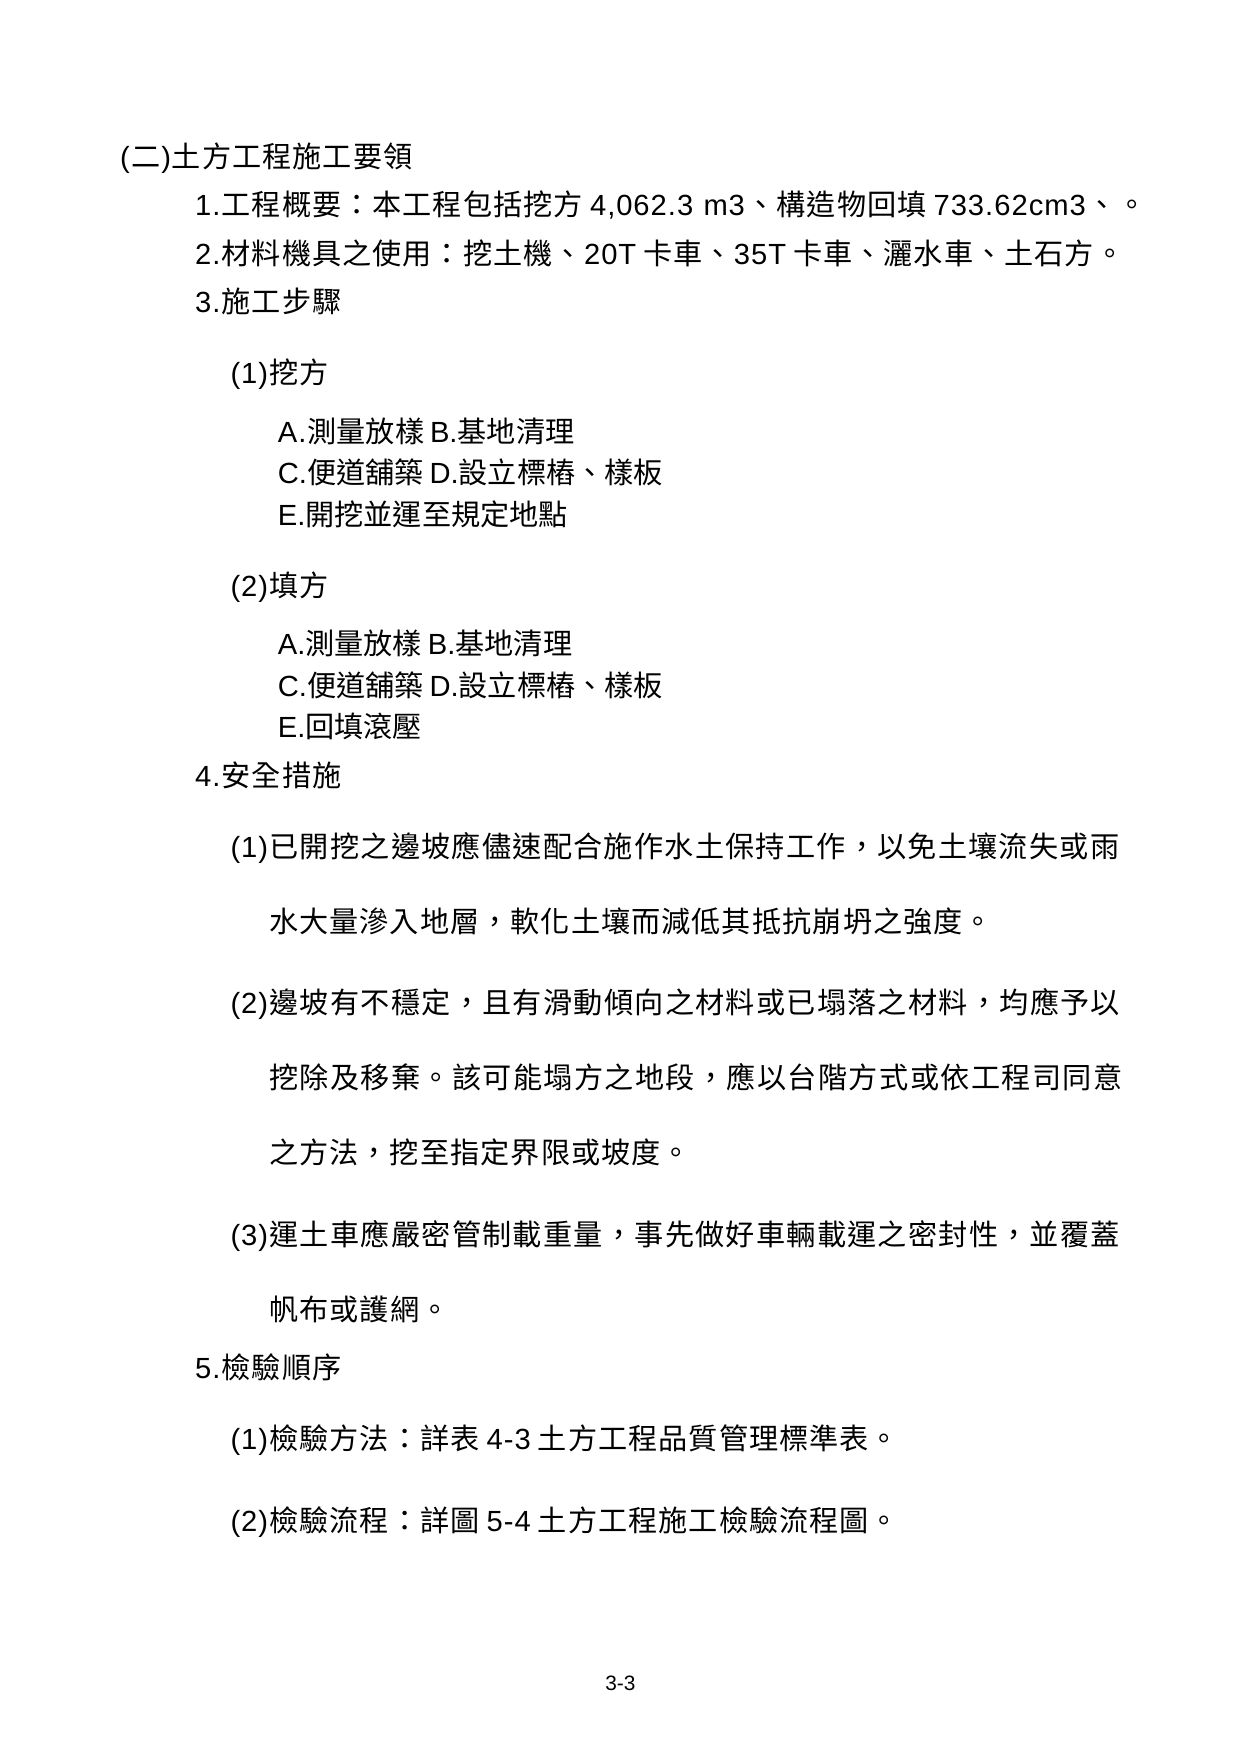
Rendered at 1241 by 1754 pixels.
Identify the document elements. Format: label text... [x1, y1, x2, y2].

text 2.材料機具之使用：挖土機、20T卡車、35T卡車、灑水車、土石方。 [195, 230, 1152, 273]
text (1)挖方 [230, 327, 1122, 402]
text E.開挖並運至規定地點 [278, 492, 1152, 534]
text (2)填方 [230, 540, 1122, 615]
text (2)邊坡有不穩定，且有滑動傾向之材料或已塌落之材料，均應予以挖除及移棄。該可能塌方之地段，應以台階方式或依工程司同意之方法，挖至指定界限或坡度。 [230, 957, 1122, 1182]
text A.測量放樣B.基地清理 [278, 409, 1152, 450]
text (1)檢驗方法：詳表4-3土方工程品質管理標準表。 [230, 1393, 1122, 1468]
text C.便道舖築D.設立標樁、樣板 [278, 663, 1152, 704]
text (3)運土車應嚴密管制載重量，事先做好車輛載運之密封性，並覆蓋帆布或護網。 [230, 1188, 1122, 1338]
text C.便道舖築D.設立標樁、樣板 [278, 450, 1152, 492]
text 1.工程概要：本工程包括挖方4,062.3 m3、構造物回填733.62cm3、。 [195, 182, 1152, 224]
text (1)已開挖之邊坡應儘速配合施作水土保持工作，以免土壤流失或雨水大量滲入地層，軟化土壤而減低其抵抗崩坍之強度。 [230, 801, 1122, 951]
text 3.施工步驟 [195, 279, 1152, 321]
text A.測量放樣B.基地清理 [278, 621, 1152, 663]
text 5.檢驗順序 [195, 1345, 1152, 1387]
text (二)土方工程施工要領 [120, 133, 1152, 176]
text (2)檢驗流程：詳圖5-4土方工程施工檢驗流程圖。 [230, 1474, 1122, 1549]
text E.回填滾壓 [278, 704, 1152, 746]
text 4.安全措施 [195, 752, 1152, 795]
